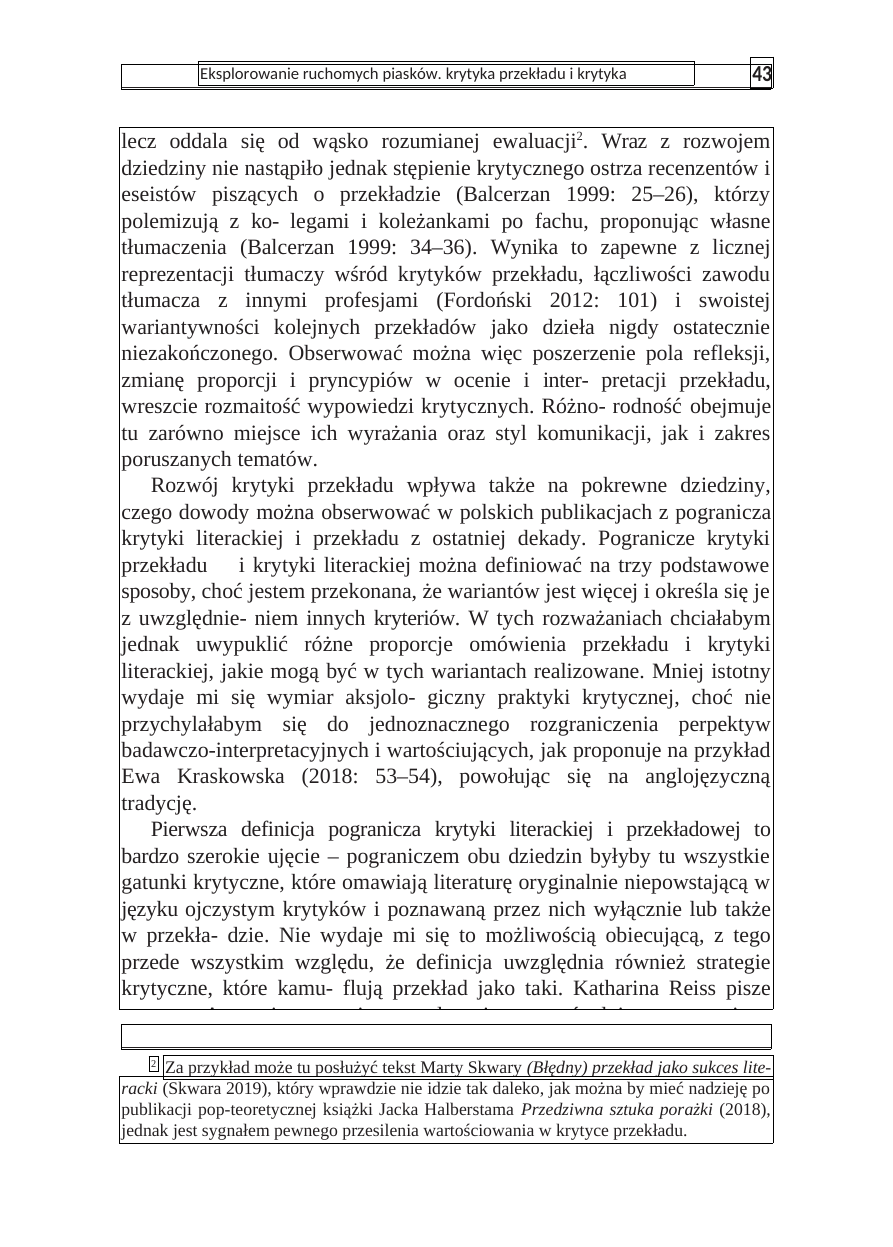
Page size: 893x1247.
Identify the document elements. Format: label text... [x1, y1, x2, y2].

text 43 [752, 59, 773, 87]
text Eksplorowanie ruchomych piasków. krytyka przekładu i krytyka literacka… [200, 65, 694, 85]
text racki (Skwara 2019), który wprawdzie nie idzie tak daleko, jak można by mieć nadzieję po publikacji pop-teoretycznej książki Jacka Halberstama Przedziwna sztuka porażki (2018), jednak jest sygnałem pewnego przesilenia wartościowania w krytyce przekładu. [121, 1078, 771, 1140]
text Za przykład może tu posłużyć tekst Marty Skwary (Błędny) przekład jako sukces lite- [165, 1057, 773, 1076]
text lecz oddala się od wąsko rozumianej ewaluacji2. Wraz z rozwojem dziedziny nie nastąpiło jednak stępienie krytycznego ostrza recenzentów i eseistów piszących o przekładzie (Balcerzan 1999: 25–26), którzy polemizują z ko- legami i koleżankami po fachu, proponując własne tłumaczenia (Balcerzan 1999: 34–36). Wynika to zapewne z licznej reprezentacji tłumaczy wśród krytyków przekładu, łączliwości zawodu tłumacza z innymi profesjami (Fordoński 2012: 101) i swoistej wariantywności kolejnych przekładów jako dzieła nigdy ostatecznie niezakończonego. Obserwować można więc poszerzenie pola refleksji, zmianę proporcji i pryncypiów w ocenie i inter- pretacji przekładu, wreszcie rozmaitość wypowiedzi krytycznych. Różno- rodność obejmuje tu zarówno miejsce ich wyrażania oraz styl komunikacji, jak i zakres poruszanych tematów. [121, 128, 771, 471]
text 2 [151, 1058, 158, 1069]
text Rozwój krytyki przekładu wpływa także na pokrewne dziedziny, czego dowody można obserwować w polskich publikacjach z pogranicza krytyki literackiej i przekładu z ostatniej dekady. Pogranicze krytyki przekładu i krytyki literackiej można definiować na trzy podstawowe sposoby, choć jestem przekonana, że wariantów jest więcej i określa się je z uwzględnie- niem innych kryteriów. W tych rozważaniach chciałabym jednak uwypuklić różne proporcje omówienia przekładu i krytyki literackiej, jakie mogą być w tych wariantach realizowane. Mniej istotny wydaje mi się wymiar aksjolo- giczny praktyki krytycznej, choć nie przychylałabym się do jednoznacznego rozgraniczenia perpektyw badawczo-interpretacyjnych i wartościujących, jak proponuje na przykład Ewa Kraskowska (2018: 53–54), powołując się na anglojęzyczną tradycję. [121, 472, 771, 815]
text Pierwsza definicja pogranicza krytyki literackiej i przekładowej to bardzo szerokie ujęcie – pograniczem obu dziedzin byłyby tu wszystkie gatunki krytyczne, które omawiają literaturę oryginalnie niepowstającą w języku ojczystym krytyków i poznawaną przez nich wyłącznie lub także w przekła- dzie. Nie wydaje mi się to możliwością obiecującą, z tego przede wszystkim względu, że definicja uwzględnia również strategie krytyczne, które kamu- flują przekład jako taki. Katharina Reiss pisze wręcz: „Autor jest oceniany wyłącznie za pośrednictwem swojego przedstawiciela – przez tłumacza, zaocznie i z pominięciem tego aspektu” (Reiss 2000: 2). W perspektywie [121, 816, 771, 1009]
